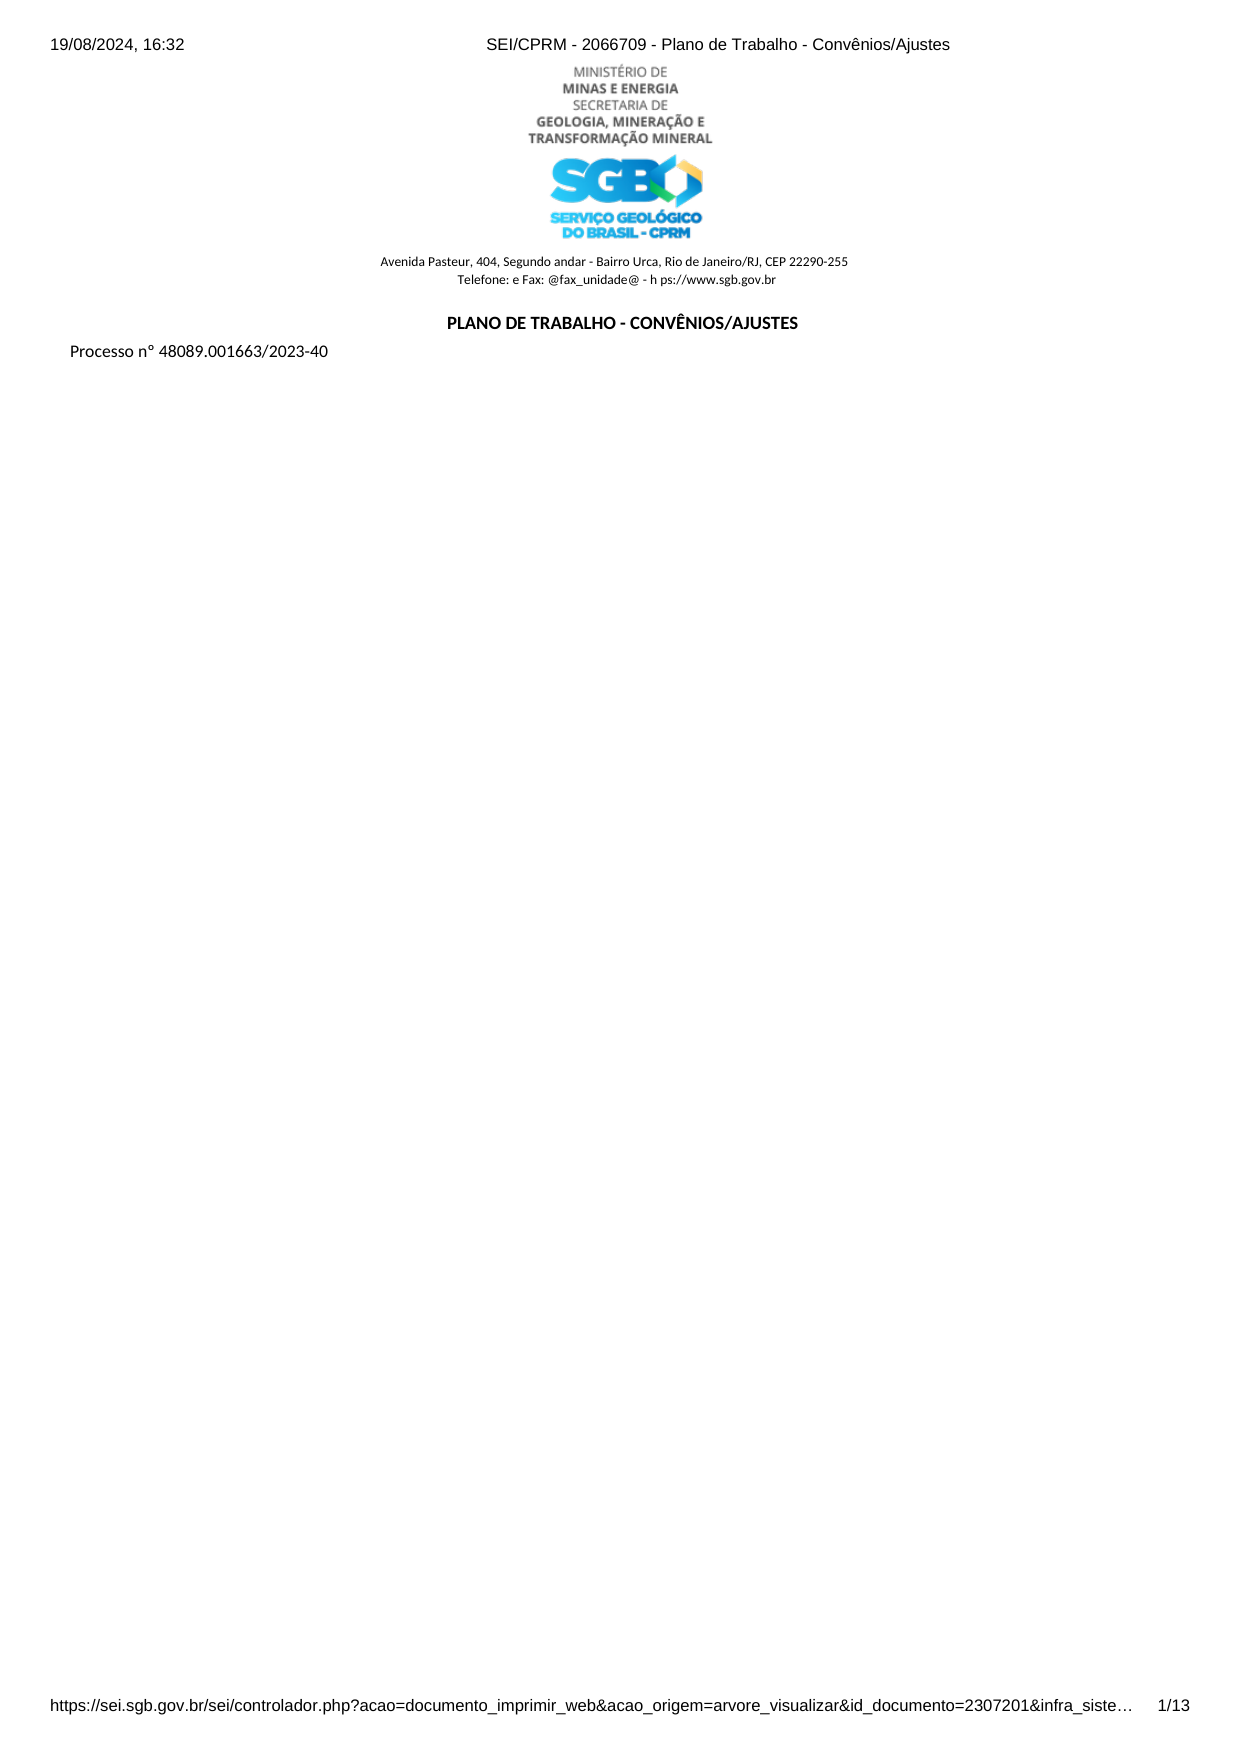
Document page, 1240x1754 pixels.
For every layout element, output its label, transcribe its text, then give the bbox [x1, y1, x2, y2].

text Avenida Pasteur, 404, Segundo andar - Bairro Urca, Rio de Janeiro/RJ, CEP 22290-255 [68, 253, 848, 270]
text Processo nº 48089.001663/2023-40 [70, 341, 1172, 362]
subtitle PLANO DE TRABALHO - CONVÊNIOS/AJUSTES [68, 311, 798, 334]
text Telefone: e Fax: @fax_unidade@ - h ps://www.sgb.gov.br [68, 271, 776, 288]
